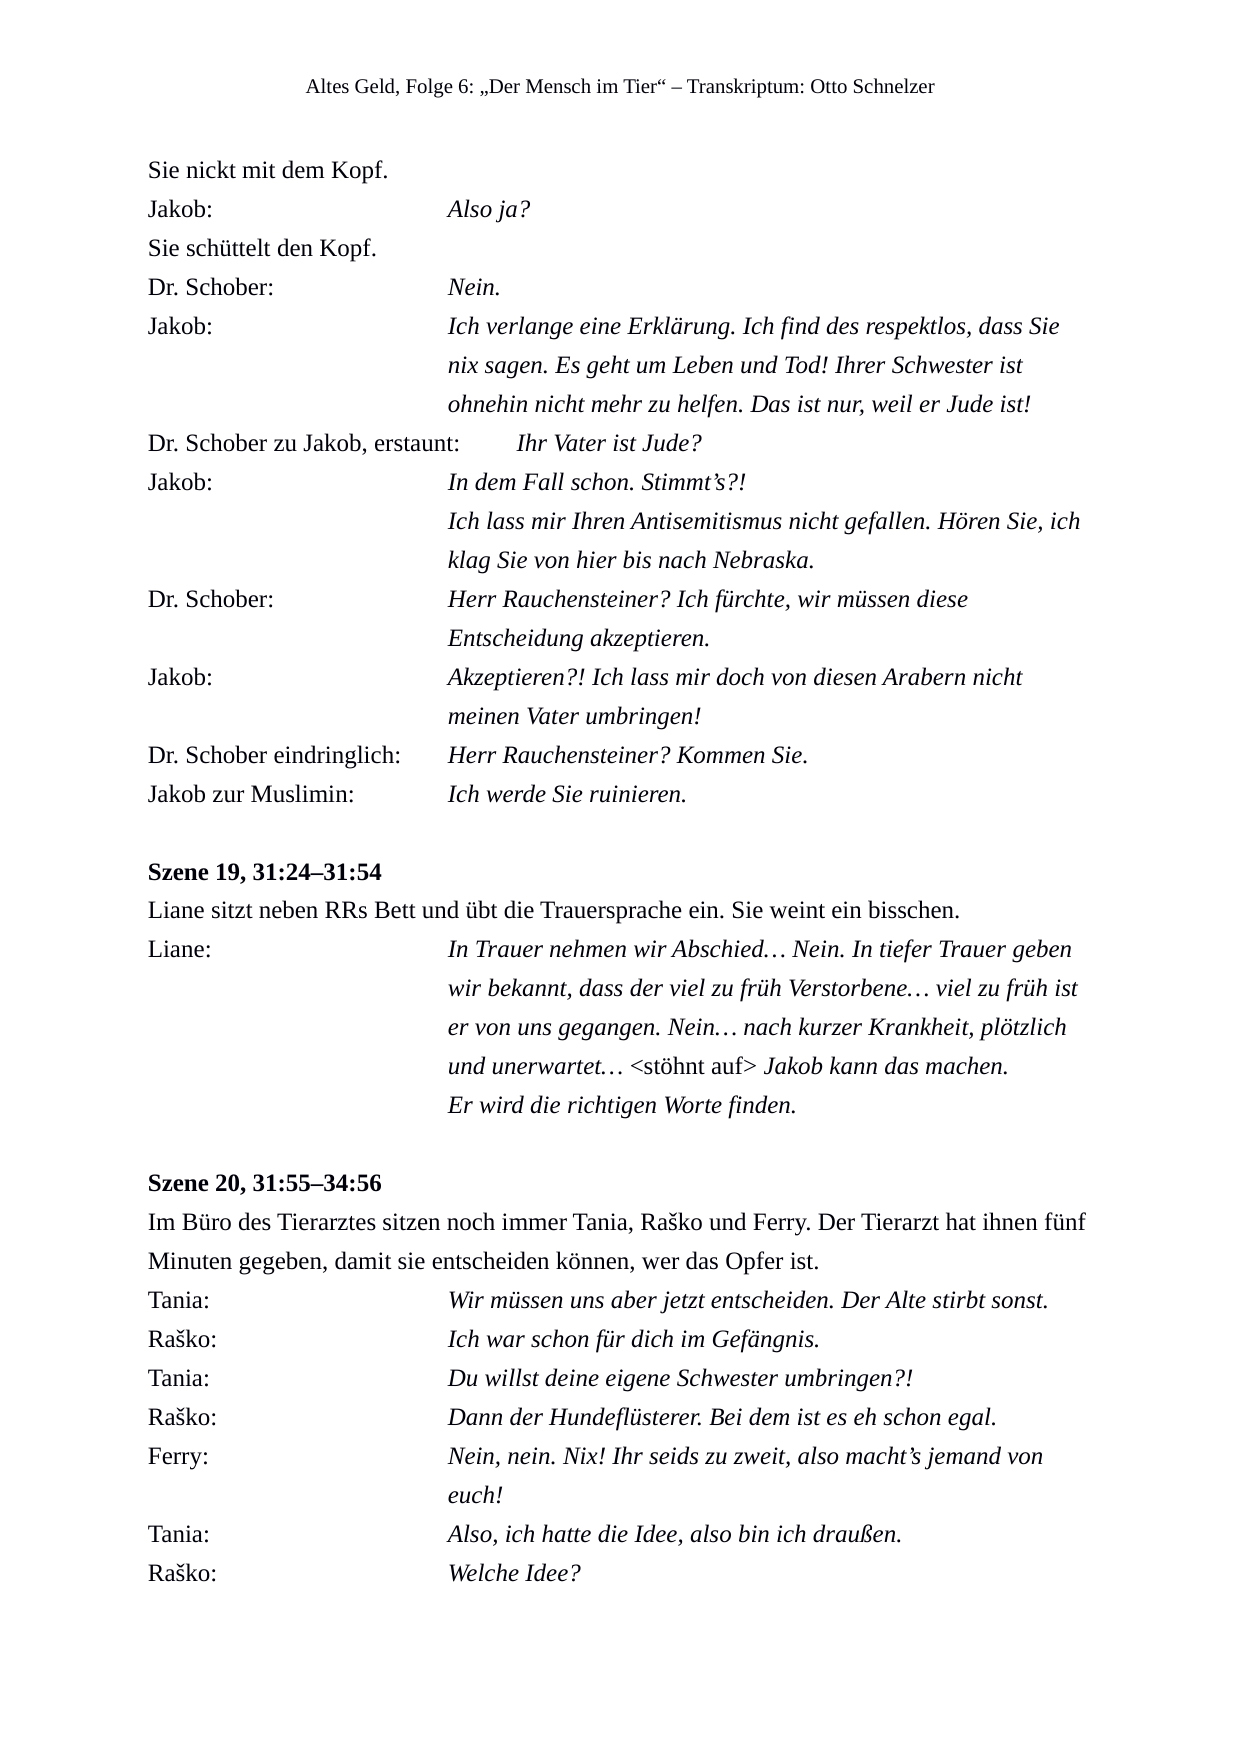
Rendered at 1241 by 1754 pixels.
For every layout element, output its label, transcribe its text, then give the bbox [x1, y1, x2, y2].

text Sie schüttelt den Kopf. [148, 226, 1093, 264]
text Raško: Welche Idee? [148, 1550, 1093, 1589]
text Dr. Schober zu Jakob, erstaunt: Ihr Vater ist Jude? [148, 420, 1093, 459]
text Raško: Ich war schon für dich im Gefängnis. [148, 1316, 1093, 1355]
text Tania: Du willst deine eigene Schwester umbringen?! [148, 1355, 1093, 1394]
text Dr. Schober: Herr Rauchensteiner? Ich fürchte, wir müssen diese Entscheidung akzeptieren. [148, 576, 1093, 654]
text Jakob: Akzeptieren?! Ich lass mir doch von diesen Arabern nicht meinen Vater umbringen! [148, 654, 1093, 732]
text Raško: Dann der Hundeflüsterer. Bei dem ist es eh schon egal. [148, 1394, 1093, 1433]
text Jakob: Also ja? [148, 187, 1093, 226]
text Er wird die richtigen Worte finden. [148, 1083, 1093, 1122]
text Dr. Schober: Nein. [148, 264, 1093, 303]
text Liane: In Trauer nehmen wir Abschied… Nein. In tiefer Trauer geben wir bekannt, dass der viel zu früh Verstorbene… viel zu früh ist er von uns gegangen. Nein… nach kurzer Krankheit, plötzlich und unerwartet… <stöhnt auf> Jakob kann das machen. [148, 927, 1093, 1083]
text Jakob zur Muslimin: Ich werde Sie ruinieren. [148, 771, 1093, 810]
text Ich lass mir Ihren Antisemitismus nicht gefallen. Hören Sie, ich klag Sie von hier bis nach Nebraska. [148, 498, 1093, 576]
text Liane sitzt neben RRs Bett und übt die Trauersprache ein. Sie weint ein bisschen. [148, 888, 1093, 927]
text Szene 20, 31:55–34:56 [148, 1161, 1093, 1199]
text Im Büro des Tierarztes sitzen noch immer Tania, Raško und Ferry. Der Tierarzt hat ihnen fünf Minuten gegeben, damit sie entscheiden können, wer das Opfer ist. [148, 1199, 1093, 1277]
text Tania: Also, ich hatte die Idee, also bin ich draußen. [148, 1511, 1093, 1550]
text Sie nickt mit dem Kopf. [148, 148, 1093, 187]
text Jakob: Ich verlange eine Erklärung. Ich find des respektlos, dass Sie nix sagen. Es geht um Leben und Tod! Ihrer Schwester ist ohnehin nicht mehr zu helfen. Das ist nur, weil er Jude ist! [148, 303, 1093, 420]
text Ferry: Nein, nein. Nix! Ihr seids zu zweit, also macht’s jemand von euch! [148, 1433, 1093, 1511]
text Jakob: In dem Fall schon. Stimmt’s?! [148, 459, 1093, 498]
text Tania: Wir müssen uns aber jetzt entscheiden. Der Alte stirbt sonst. [148, 1277, 1093, 1316]
text Dr. Schober eindringlich: Herr Rauchensteiner? Kommen Sie. [148, 732, 1093, 771]
text Szene 19, 31:24–31:54 [148, 849, 1093, 888]
